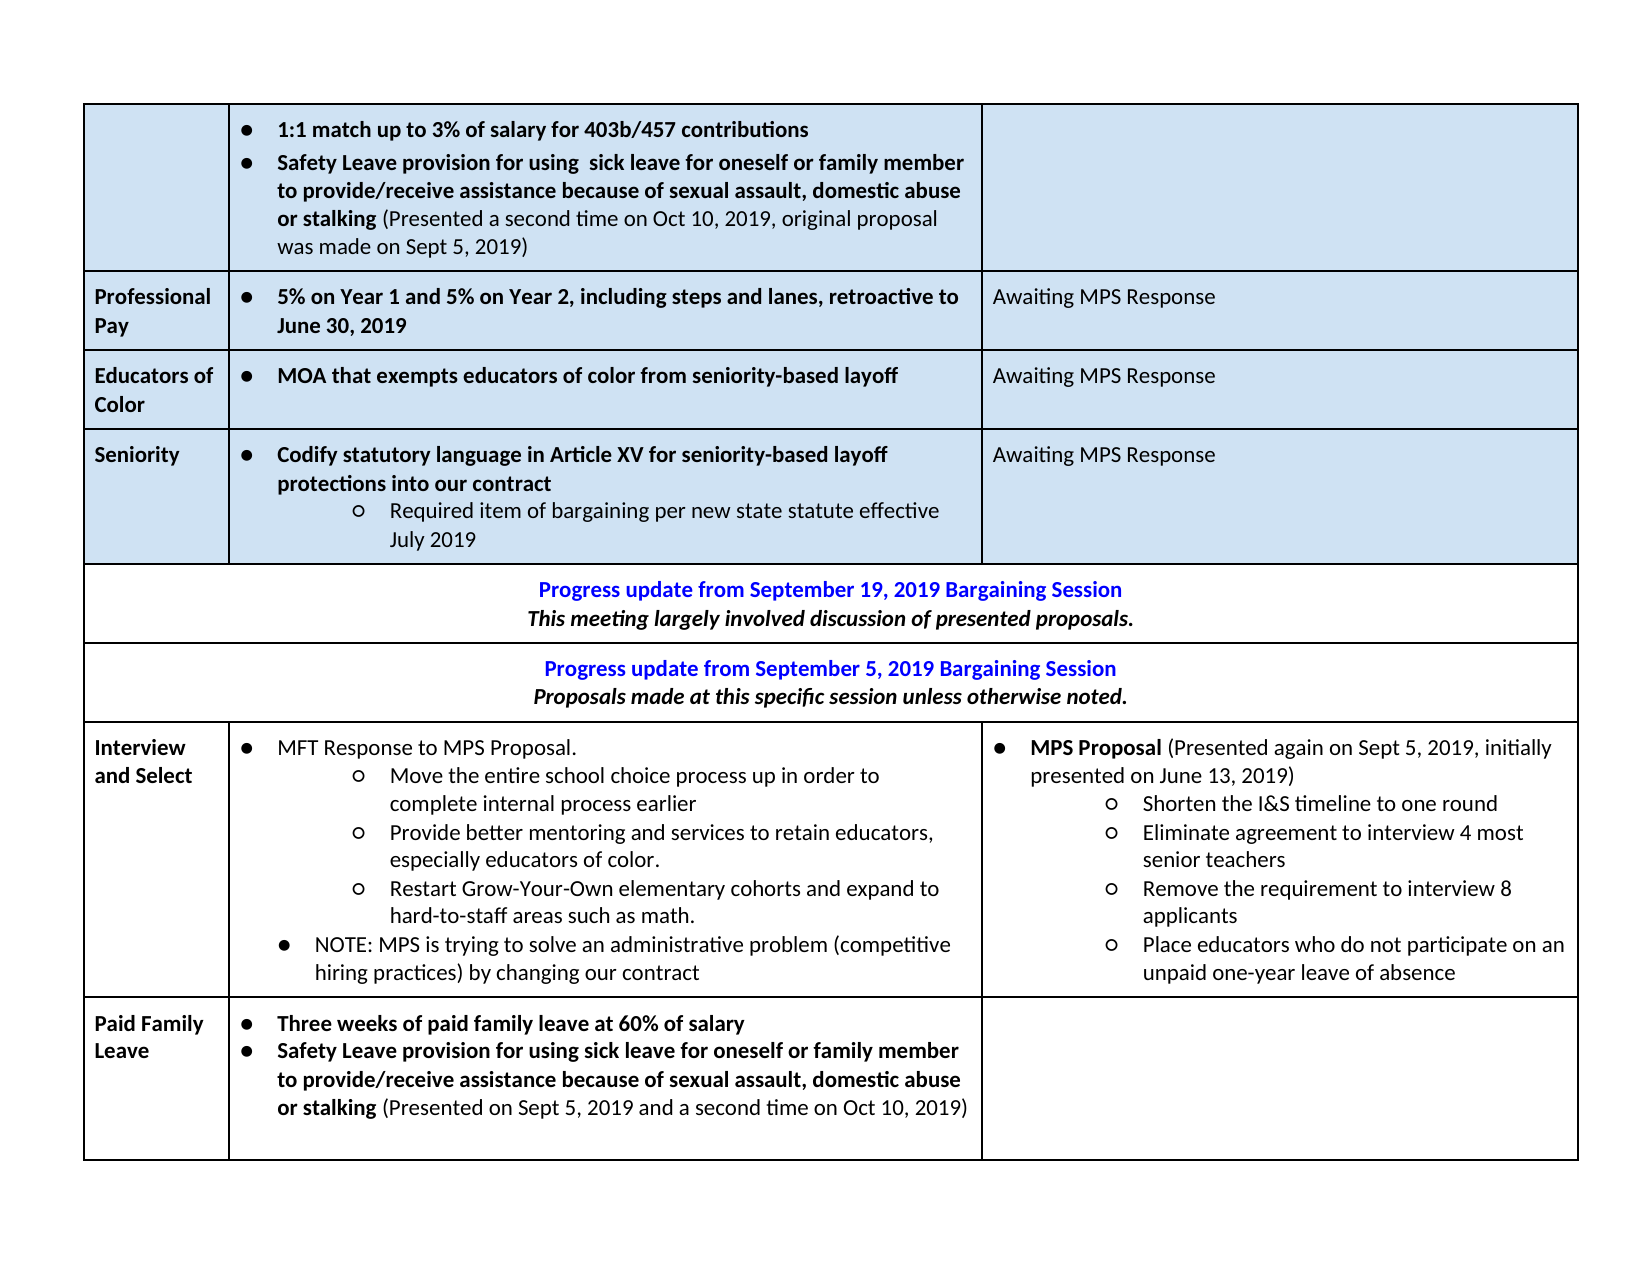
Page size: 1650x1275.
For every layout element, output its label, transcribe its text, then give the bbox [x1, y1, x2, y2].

table_cell Three weeks of paid family leave at 60% of salary Safety Leave provision for using sick leave for oneself or family member to provide/receive assistance because of sexual assault, domestic abuse or stalking (Presented on Sept 5, 2019 and a second time on Oct 10, 2019) [230, 998, 981, 1159]
table_cell MOA that exempts educators of color from seniority-based layoff [230, 351, 981, 428]
table_cell Increase district contributions (for both calendar years, 2020 and 2021) for current insurance plans MEDICAL Employee only - $6,250/$6,850 Family - from $5,650 to $6,250/$6,850 DENTAL Employee only - from $100 to $120 Employee+1 - from $200 to $250 Family - from $300 to $400 Working group between MFT and MPS to establish the addition of Employee Plus 1 (EE+1) coverage, effective 2021 plan year. Increased benefits for Long-term Disability insurance 1:1 match up to 3% of salary for 403b/457 contributions Safety Leave provision for using sick leave for oneself or family member to provide/receive assistance because of sexual assault, domestic abuse or stalking (Presented a second time on Oct 10, 2019, original proposal was made on Sept 5, 2019) [230, 105, 981, 270]
table_cell Awaiting MPS Response [983, 272, 1577, 349]
table_cell [983, 998, 1577, 1159]
table_cell [85, 105, 228, 270]
table_cell Interview and Select [85, 723, 228, 996]
table_cell Awaiting MPS Response [983, 430, 1577, 563]
table_cell Progress update from September 5, 2019 Bargaining Session Proposals made at this specific session unless otherwise noted. [85, 644, 1577, 721]
table_cell Paid Family Leave [85, 998, 228, 1159]
table_cell Professional Pay [85, 272, 228, 349]
table_cell Educators of Color [85, 351, 228, 428]
table_cell [983, 105, 1577, 270]
table_cell Seniority [85, 430, 228, 563]
table_cell Progress update from September 19, 2019 Bargaining Session This meeting largely involved discussion of presented proposals. [85, 565, 1577, 642]
table_cell Codify statutory language in Article XV for seniority-based layoff protections into our contract Required item of bargaining per new state statute effective July 2019 [230, 430, 981, 563]
table_cell 5% on Year 1 and 5% on Year 2, including steps and lanes, retroactive to June 30, 2019 [230, 272, 981, 349]
table_cell Awaiting MPS Response [983, 351, 1577, 428]
table_cell MPS Proposal (Presented again on Sept 5, 2019, initially presented on June 13, 2019) Shorten the I&S timeline to one round Eliminate agreement to interview 4 most senior teachers Remove the requirement to interview 8 applicants Place educators who do not participate on an unpaid one-year leave of absence [983, 723, 1577, 996]
table_cell MFT Response to MPS Proposal. Move the entire school choice process up in order to complete internal process earlier Provide better mentoring and services to retain educators, especially educators of color. Restart Grow-Your-Own elementary cohorts and expand to hard-to-staff areas such as math. NOTE: MPS is trying to solve an administrative problem (competitive hiring practices) by changing our contract [230, 723, 981, 996]
